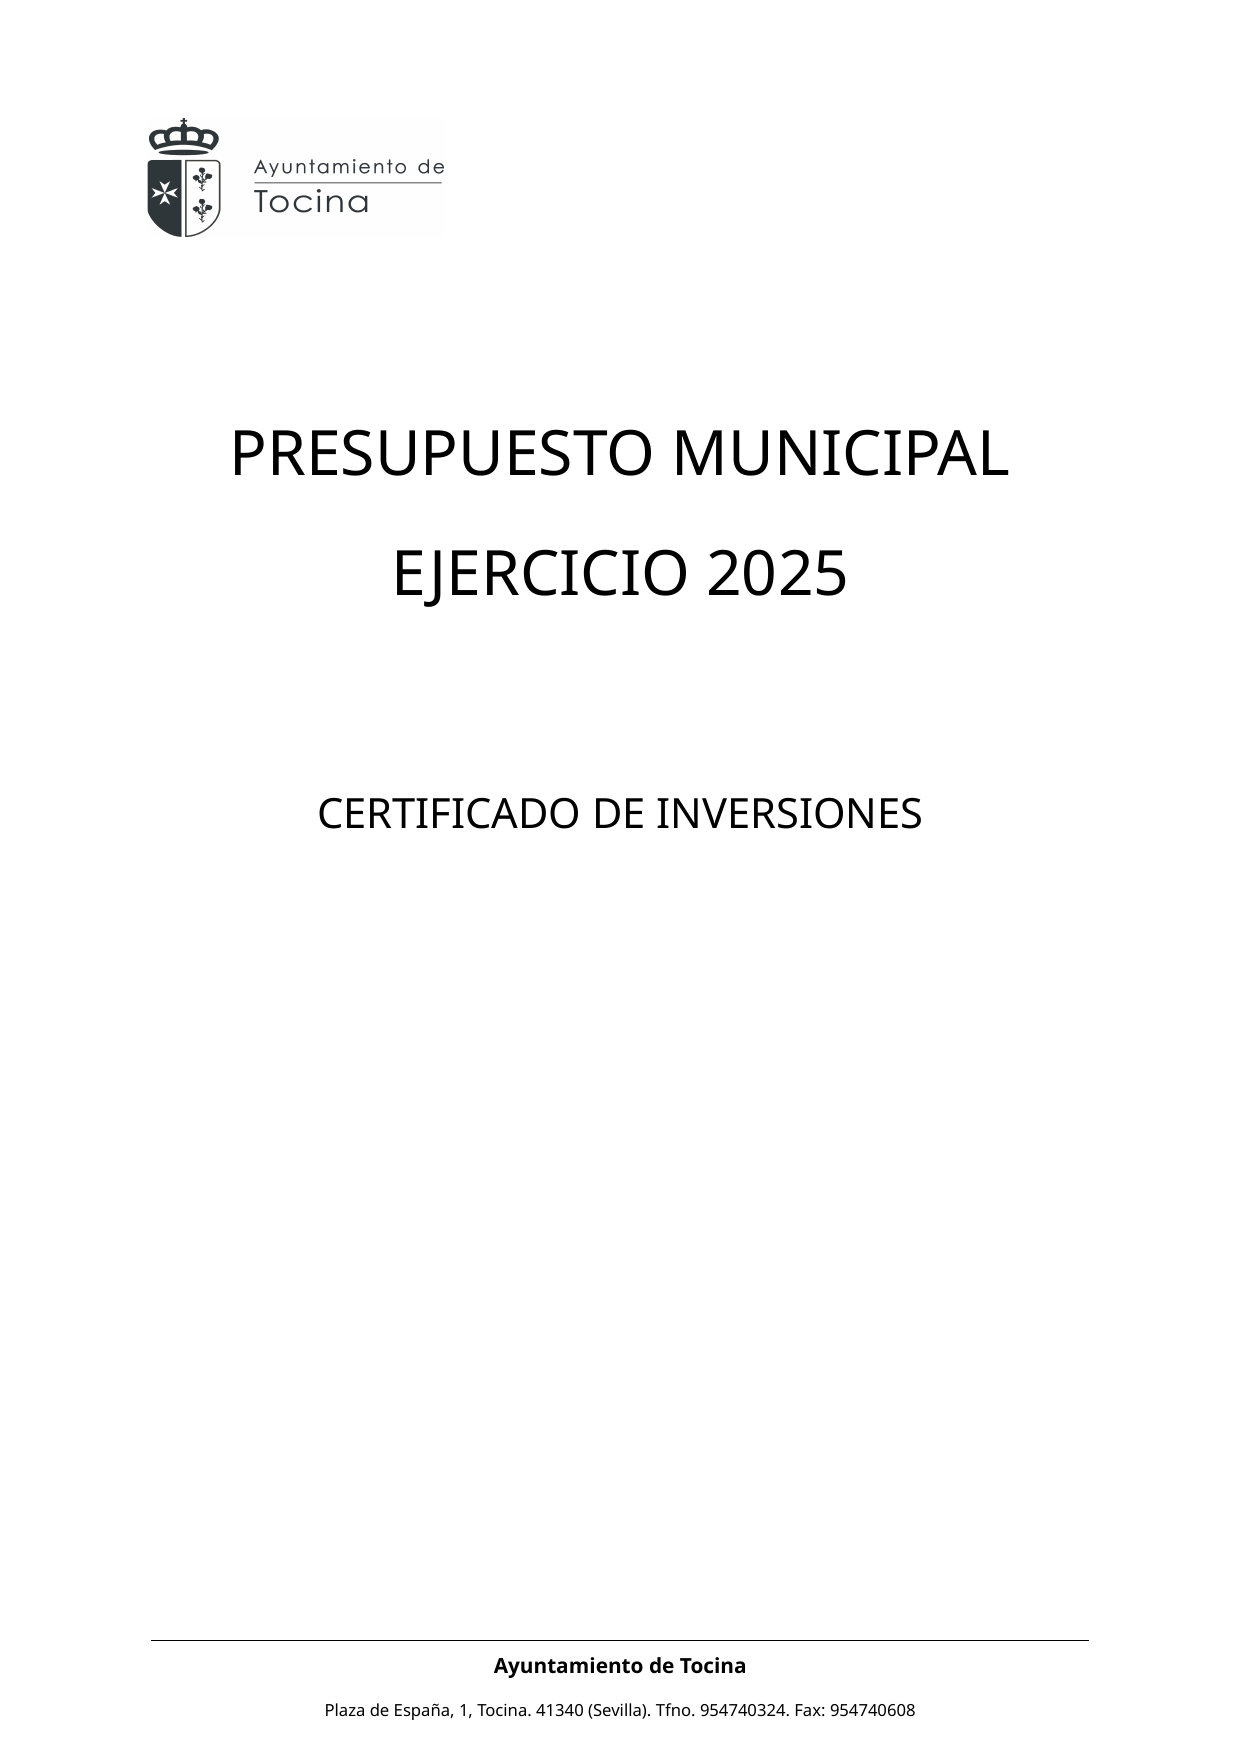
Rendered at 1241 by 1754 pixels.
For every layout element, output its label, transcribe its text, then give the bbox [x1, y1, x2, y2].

text PRESUPUESTO MUNICIPAL [148, 409, 1093, 494]
text CERTIFICADO DE INVERSIONES [148, 783, 1093, 840]
text EJERCICIO 2025 [148, 528, 1093, 613]
picture [147, 118, 444, 237]
